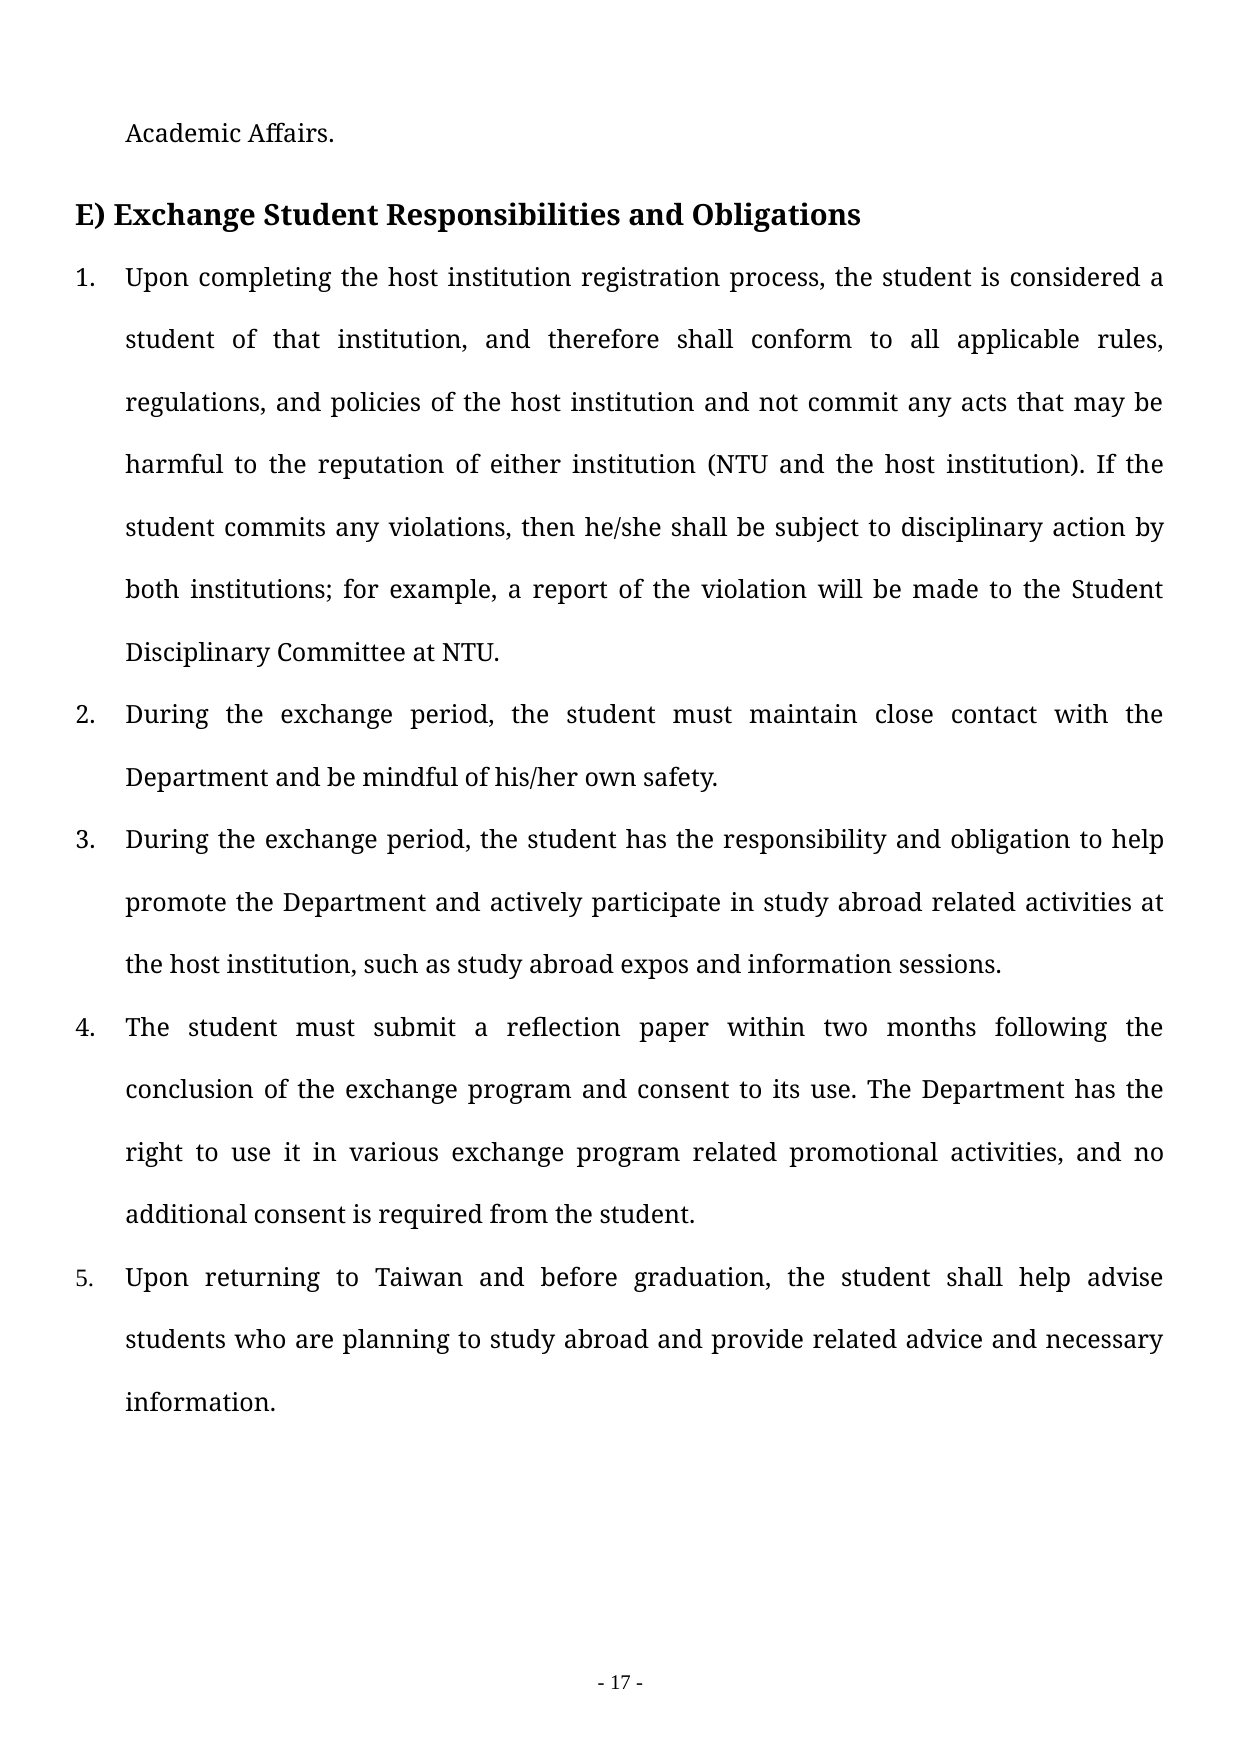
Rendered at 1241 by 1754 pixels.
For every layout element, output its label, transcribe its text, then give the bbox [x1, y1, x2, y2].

text E) Exchange Student Responsibilities and Obligations [75, 172, 1165, 235]
list Upon completing the host institution registration process, the student is considered a student of that institution, and therefore shall conform to all applicable rules, regulations, and policies of the host institution and not commit any acts that may be harmful to the reputation of either institution (NTU and the host institution). If the student commits any violations, then he/she shall be subject to disciplinary action by both institutions; for example, a report of the violation will be made to the Student Disciplinary Committee at NTU. [75, 235, 1165, 672]
list Upon returning to Taiwan and before graduation, the student shall help advise students who are planning to study abroad and provide related advice and necessary information. [75, 1235, 1165, 1422]
list During the exchange period, the student must maintain close contact with the Department and be mindful of his/her own safety. [75, 672, 1165, 797]
list The student must submit a reflection paper within two months following the conclusion of the exchange program and consent to its use. The Department has the right to use it in various exchange program related promotional activities, and no additional consent is required from the student. [75, 985, 1165, 1235]
list Academic Affairs. [75, 91, 1165, 154]
list During the exchange period, the student has the responsibility and obligation to help promote the Department and actively participate in study abroad related activities at the host institution, such as study abroad expos and information sessions. [75, 797, 1165, 985]
